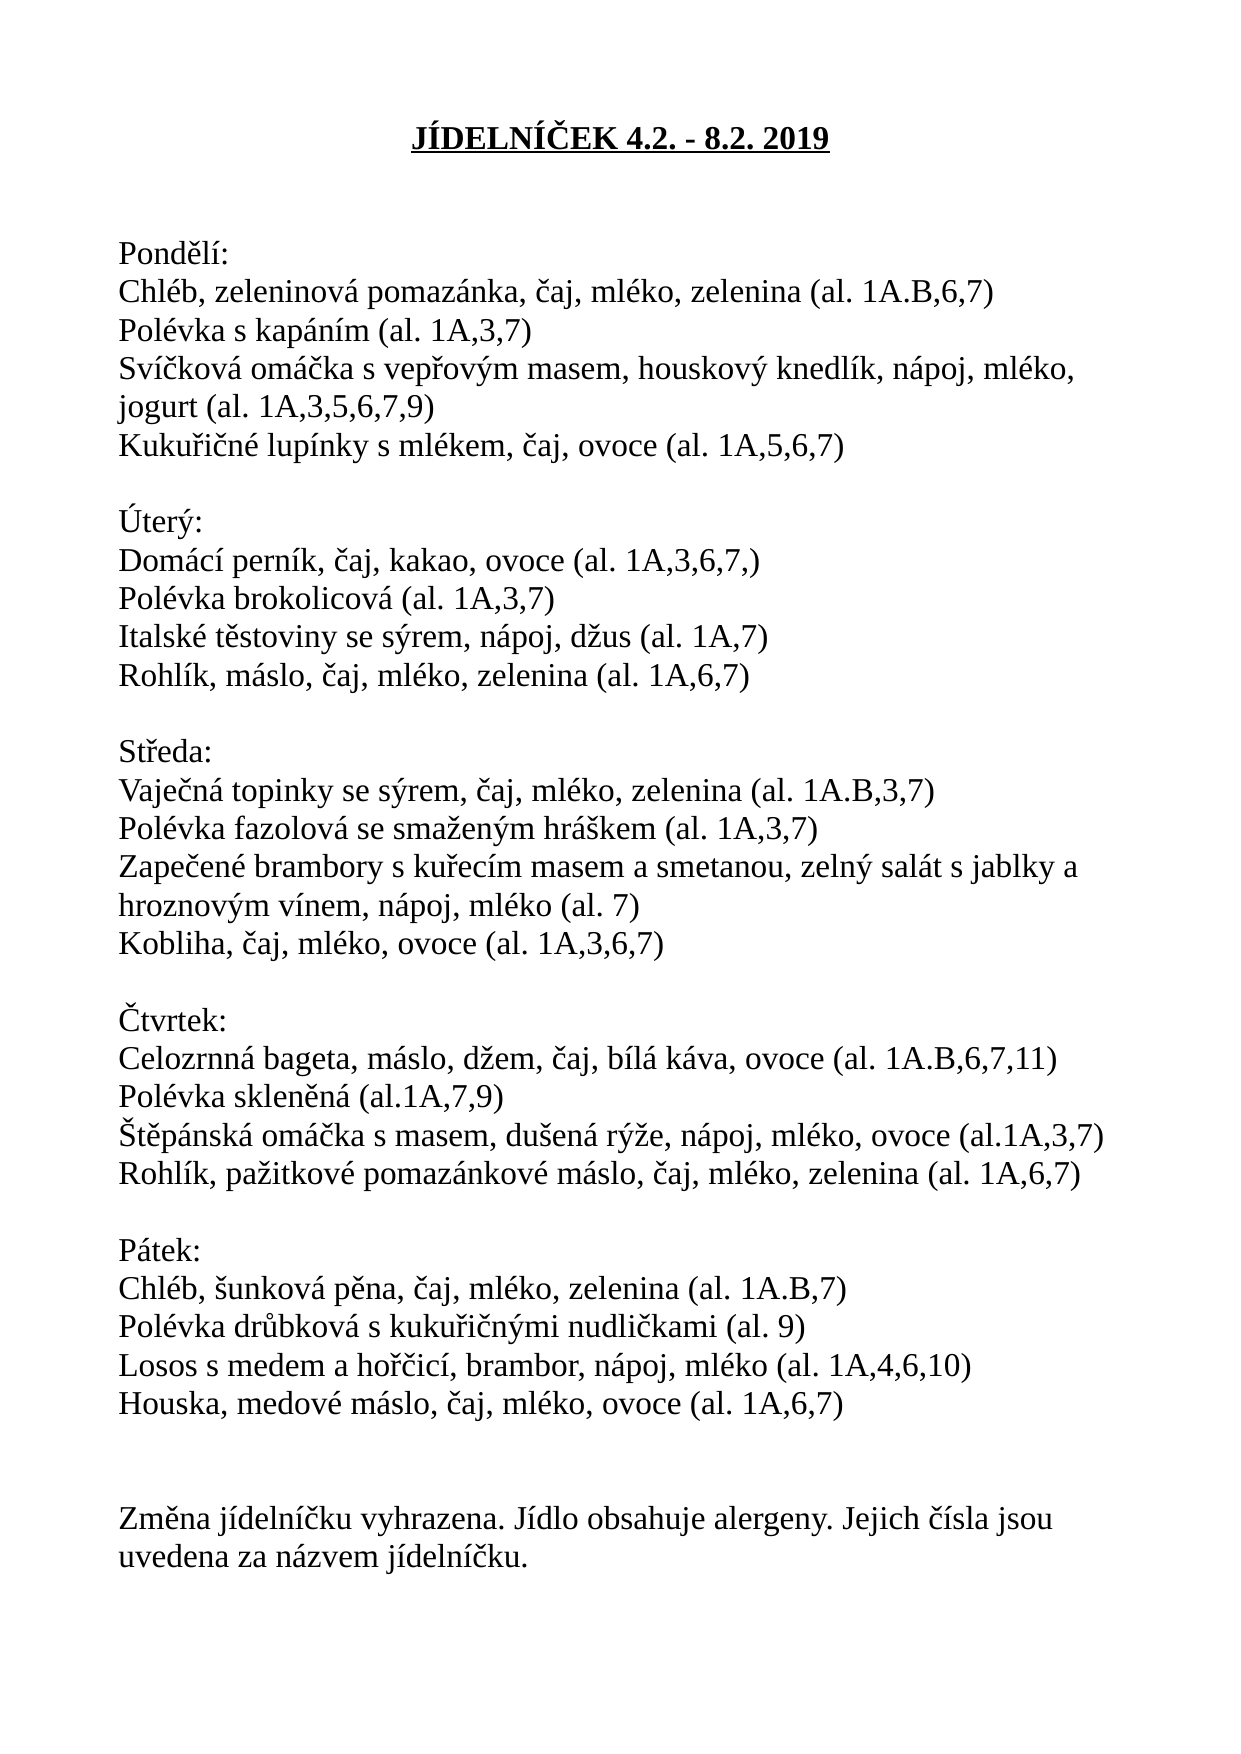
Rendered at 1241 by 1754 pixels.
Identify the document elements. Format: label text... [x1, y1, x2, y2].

text Rohlík, máslo, čaj, mléko, zelenina (al. 1A,6,7) [118, 655, 1122, 693]
text Zapečené brambory s kuřecím masem a smetanou, zelný salát s jablky a hroznovým vínem, nápoj, mléko (al. 7) [118, 846, 1122, 923]
text Čtvrtek: [118, 1000, 1122, 1038]
text Houska, medové máslo, čaj, mléko, ovoce (al. 1A,6,7) [118, 1383, 1122, 1421]
text Domácí perník, čaj, kakao, ovoce (al. 1A,3,6,7,) [118, 540, 1122, 578]
text Štěpánská omáčka s masem, dušená rýže, nápoj, mléko, ovoce (al.1A,3,7) [118, 1115, 1122, 1153]
text Středa: [118, 731, 1122, 770]
text Polévka skleněná (al.1A,7,9) [118, 1076, 1122, 1115]
text Losos s medem a hořčicí, brambor, nápoj, mléko (al. 1A,4,6,10) [118, 1345, 1122, 1383]
text Kukuřičné lupínky s mlékem, čaj, ovoce (al. 1A,5,6,7) [118, 425, 1122, 463]
text Polévka s kapáním (al. 1A,3,7) [118, 310, 1122, 348]
text Vaječná topinky se sýrem, čaj, mléko, zelenina (al. 1A.B,3,7) [118, 770, 1122, 808]
text Polévka drůbková s kukuřičnými nudličkami (al. 9) [118, 1306, 1122, 1345]
text Úterý: [118, 501, 1122, 540]
text Chléb, zeleninová pomazánka, čaj, mléko, zelenina (al. 1A.B,6,7) [118, 271, 1122, 310]
text Polévka brokolicová (al. 1A,3,7) [118, 578, 1122, 616]
text Celozrnná bageta, máslo, džem, čaj, bílá káva, ovoce (al. 1A.B,6,7,11) [118, 1038, 1122, 1076]
text Kobliha, čaj, mléko, ovoce (al. 1A,3,6,7) [118, 923, 1122, 961]
text Svíčková omáčka s vepřovým masem, houskový knedlík, nápoj, mléko, jogurt (al. 1A,3,5,6,7,9) [118, 348, 1122, 425]
text Polévka fazolová se smaženým hráškem (al. 1A,3,7) [118, 808, 1122, 846]
text Pondělí: [118, 233, 1122, 271]
text Italské těstoviny se sýrem, nápoj, džus (al. 1A,7) [118, 616, 1122, 655]
text Změna jídelníčku vyhrazena. Jídlo obsahuje alergeny. Jejich čísla jsou uvedena za názvem jídelníčku. [118, 1498, 1122, 1575]
text Rohlík, pažitkové pomazánkové máslo, čaj, mléko, zelenina (al. 1A,6,7) [118, 1153, 1122, 1191]
text JÍDELNÍČEK 4.2. - 8.2. 2019 [118, 118, 1122, 156]
text Pátek: [118, 1230, 1122, 1268]
text Chléb, šunková pěna, čaj, mléko, zelenina (al. 1A.B,7) [118, 1268, 1122, 1306]
